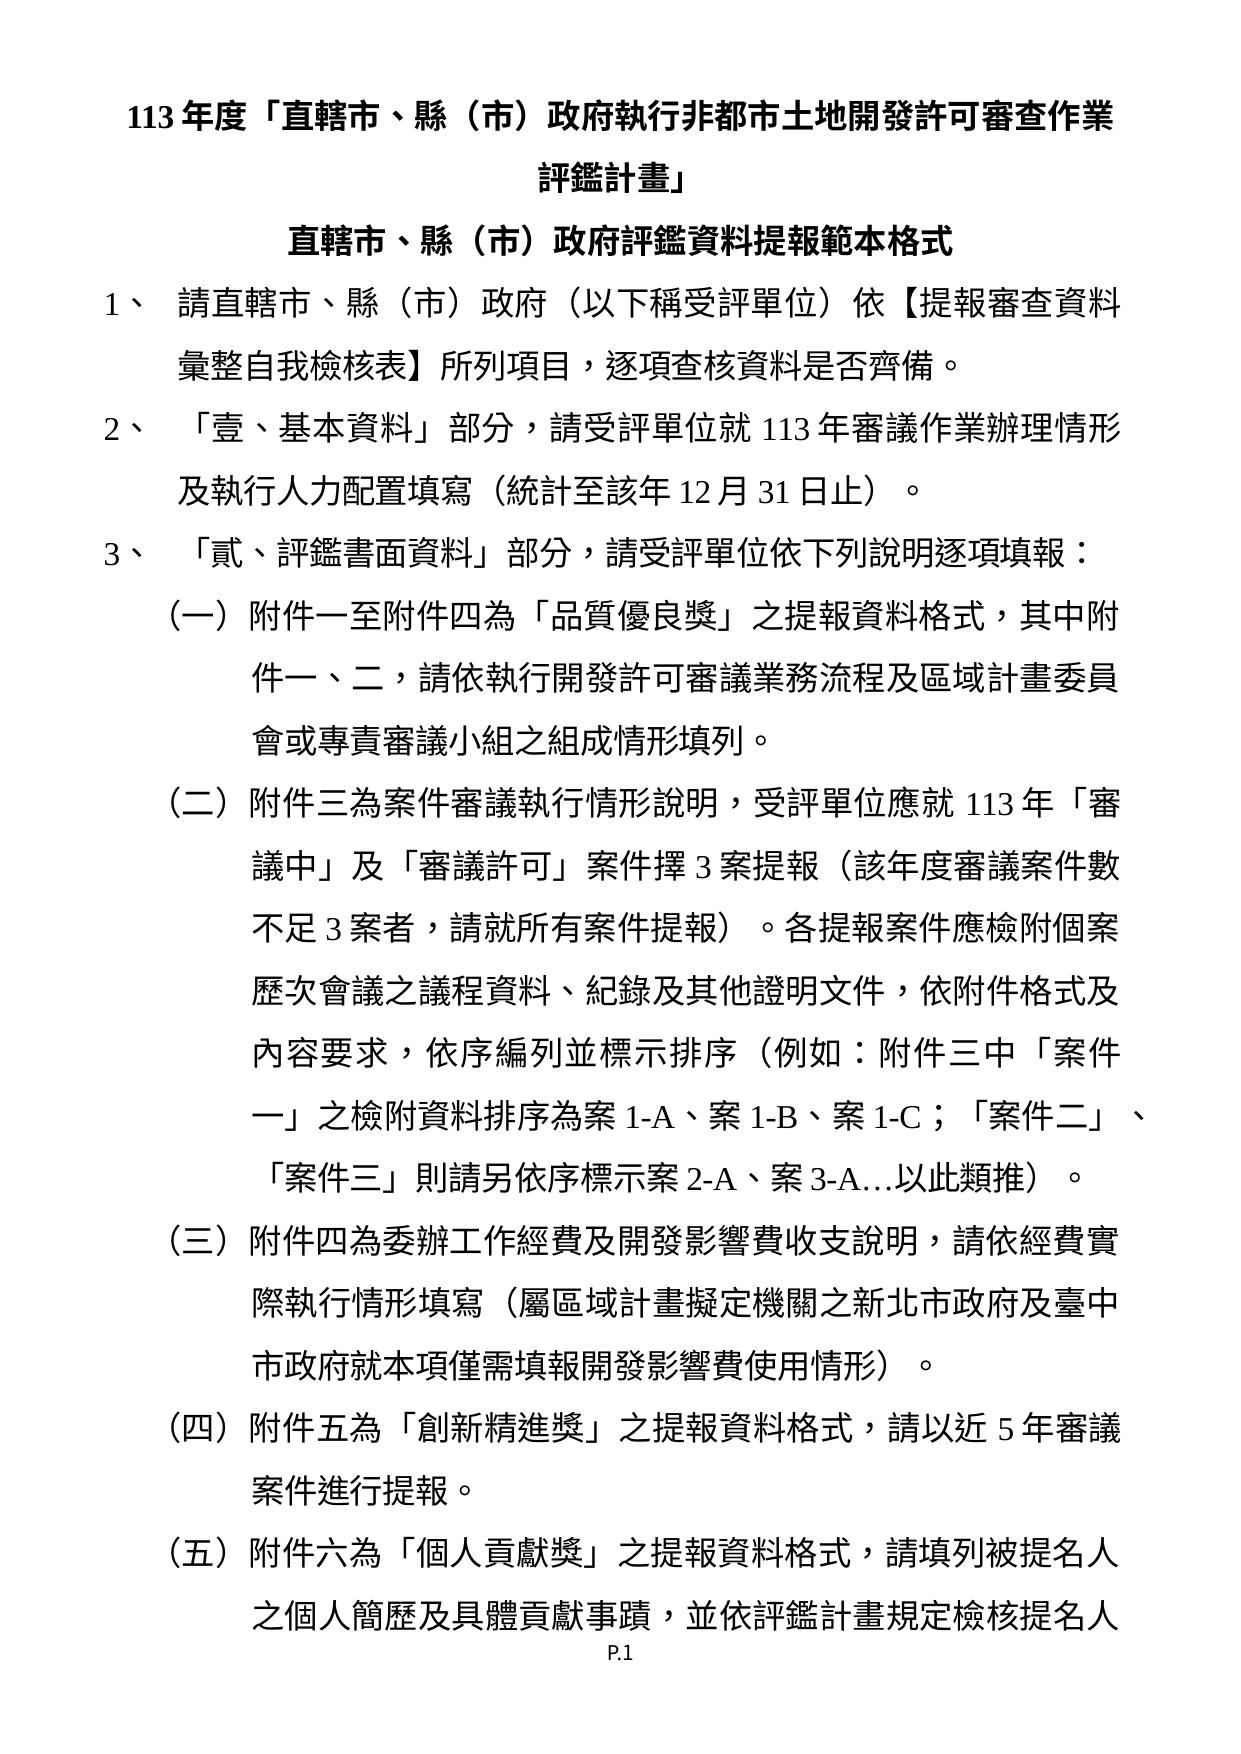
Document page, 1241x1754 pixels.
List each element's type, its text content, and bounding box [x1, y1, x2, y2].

text （五）附件六為「個人貢獻獎」之提報資料格式，請填列被提名人之個人簡歷及具體貢獻事蹟，並依評鑑計畫規定檢核提名人 [148, 1509, 1122, 1634]
list 「壹、基本資料」部分，請受評單位就113年審議作業辦理情形及執行人力配置填寫（統計至該年12月31日止）。 [103, 384, 1122, 509]
text （四）附件五為「創新精進獎」之提報資料格式，請以近5年審議案件進行提報。 [148, 1384, 1122, 1509]
text 113年度「直轄市、縣（市）政府執行非都市土地開發許可審查作業評鑑計畫」 [118, 72, 1122, 197]
text 直轄市、縣（市）政府評鑑資料提報範本格式 [118, 197, 1122, 259]
list 請直轄市、縣（市）政府（以下稱受評單位）依【提報審查資料彙整自我檢核表】所列項目，逐項查核資料是否齊備。 [103, 259, 1122, 384]
text （二）附件三為案件審議執行情形說明，受評單位應就113年「審議中」及「審議許可」案件擇3案提報（該年度審議案件數不足3案者，請就所有案件提報）。各提報案件應檢附個案歷次會議之議程資料、紀錄及其他證明文件，依附件格式及內容要求，依序編列並標示排序（例如：附件三中「案件一」之檢附資料排序為案1-A、案1-B、案1-C；「案件二」、「案件三」則請另依序標示案2-A、案3-A…以此類推）。 [148, 759, 1122, 1197]
text （三）附件四為委辦工作經費及開發影響費收支說明，請依經費實際執行情形填寫（屬區域計畫擬定機關之新北市政府及臺中市政府就本項僅需填報開發影響費使用情形）。 [148, 1197, 1122, 1384]
list 「貳、評鑑書面資料」部分，請受評單位依下列說明逐項填報： [103, 509, 1122, 572]
text （一）附件一至附件四為「品質優良獎」之提報資料格式，其中附件一、二，請依執行開發許可審議業務流程及區域計畫委員會或專責審議小組之組成情形填列。 [148, 572, 1122, 759]
